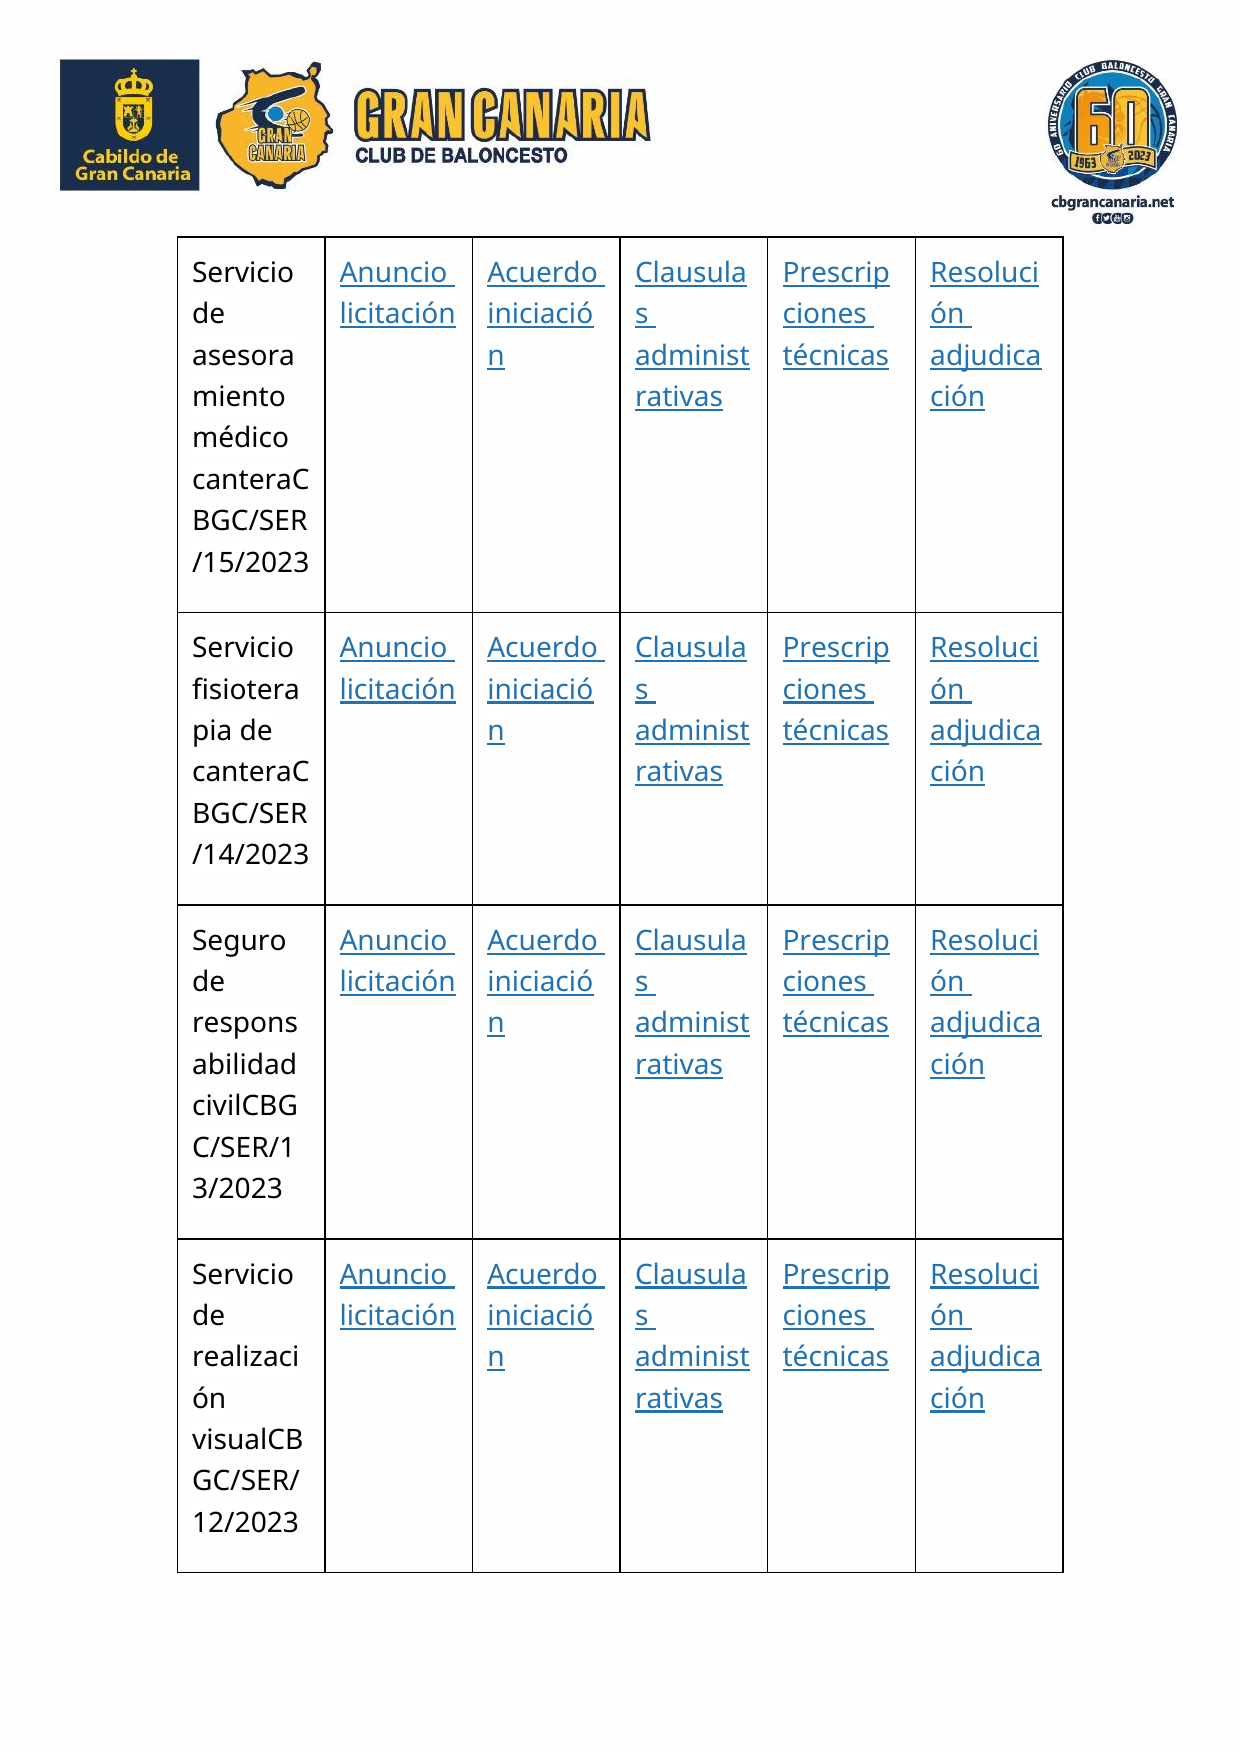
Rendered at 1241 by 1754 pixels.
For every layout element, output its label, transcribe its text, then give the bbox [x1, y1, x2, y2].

table_cell Prescripciones técnicas [768, 613, 915, 904]
table_cell Acuerdo iniciación [473, 238, 619, 611]
table_cell Servicio fisioterapia de canteraCBGC/SER/14/2023 [178, 613, 324, 904]
table_cell Clausulas administrativas [621, 613, 767, 904]
table_cell Servicio de asesoramiento médico canteraCBGC/SER/15/2023 [178, 238, 324, 611]
table_cell Anuncio licitación [326, 613, 472, 904]
table_cell Prescripciones técnicas [768, 906, 915, 1238]
table_cell Anuncio licitación [326, 238, 472, 611]
table_cell Servicio de realización visualCBGC/SER/12/2023 [178, 1240, 324, 1572]
table_cell Resolución adjudicación [916, 613, 1062, 904]
picture [2, 2, 1237, 1749]
table_cell Acuerdo iniciación [473, 1240, 619, 1572]
table_cell Anuncio licitación [326, 906, 472, 1238]
table_cell Acuerdo iniciación [473, 613, 619, 904]
table_cell Prescripciones técnicas [768, 1240, 915, 1572]
table_cell Resolución adjudicación [916, 1240, 1062, 1572]
table_cell Acuerdo iniciación [473, 906, 619, 1238]
table_cell Clausulas administrativas [621, 906, 767, 1238]
table_cell Resolución adjudicación [916, 906, 1062, 1238]
table_cell Resolución adjudicación [916, 238, 1062, 611]
table_cell Prescripciones técnicas [768, 238, 915, 611]
table_cell Seguro de responsabilidad civilCBGC/SER/13/2023 [178, 906, 324, 1238]
table_cell Clausulas administrativas [621, 1240, 767, 1572]
table_cell Anuncio licitación [326, 1240, 472, 1572]
table_cell Clausulas administrativas [621, 238, 767, 611]
